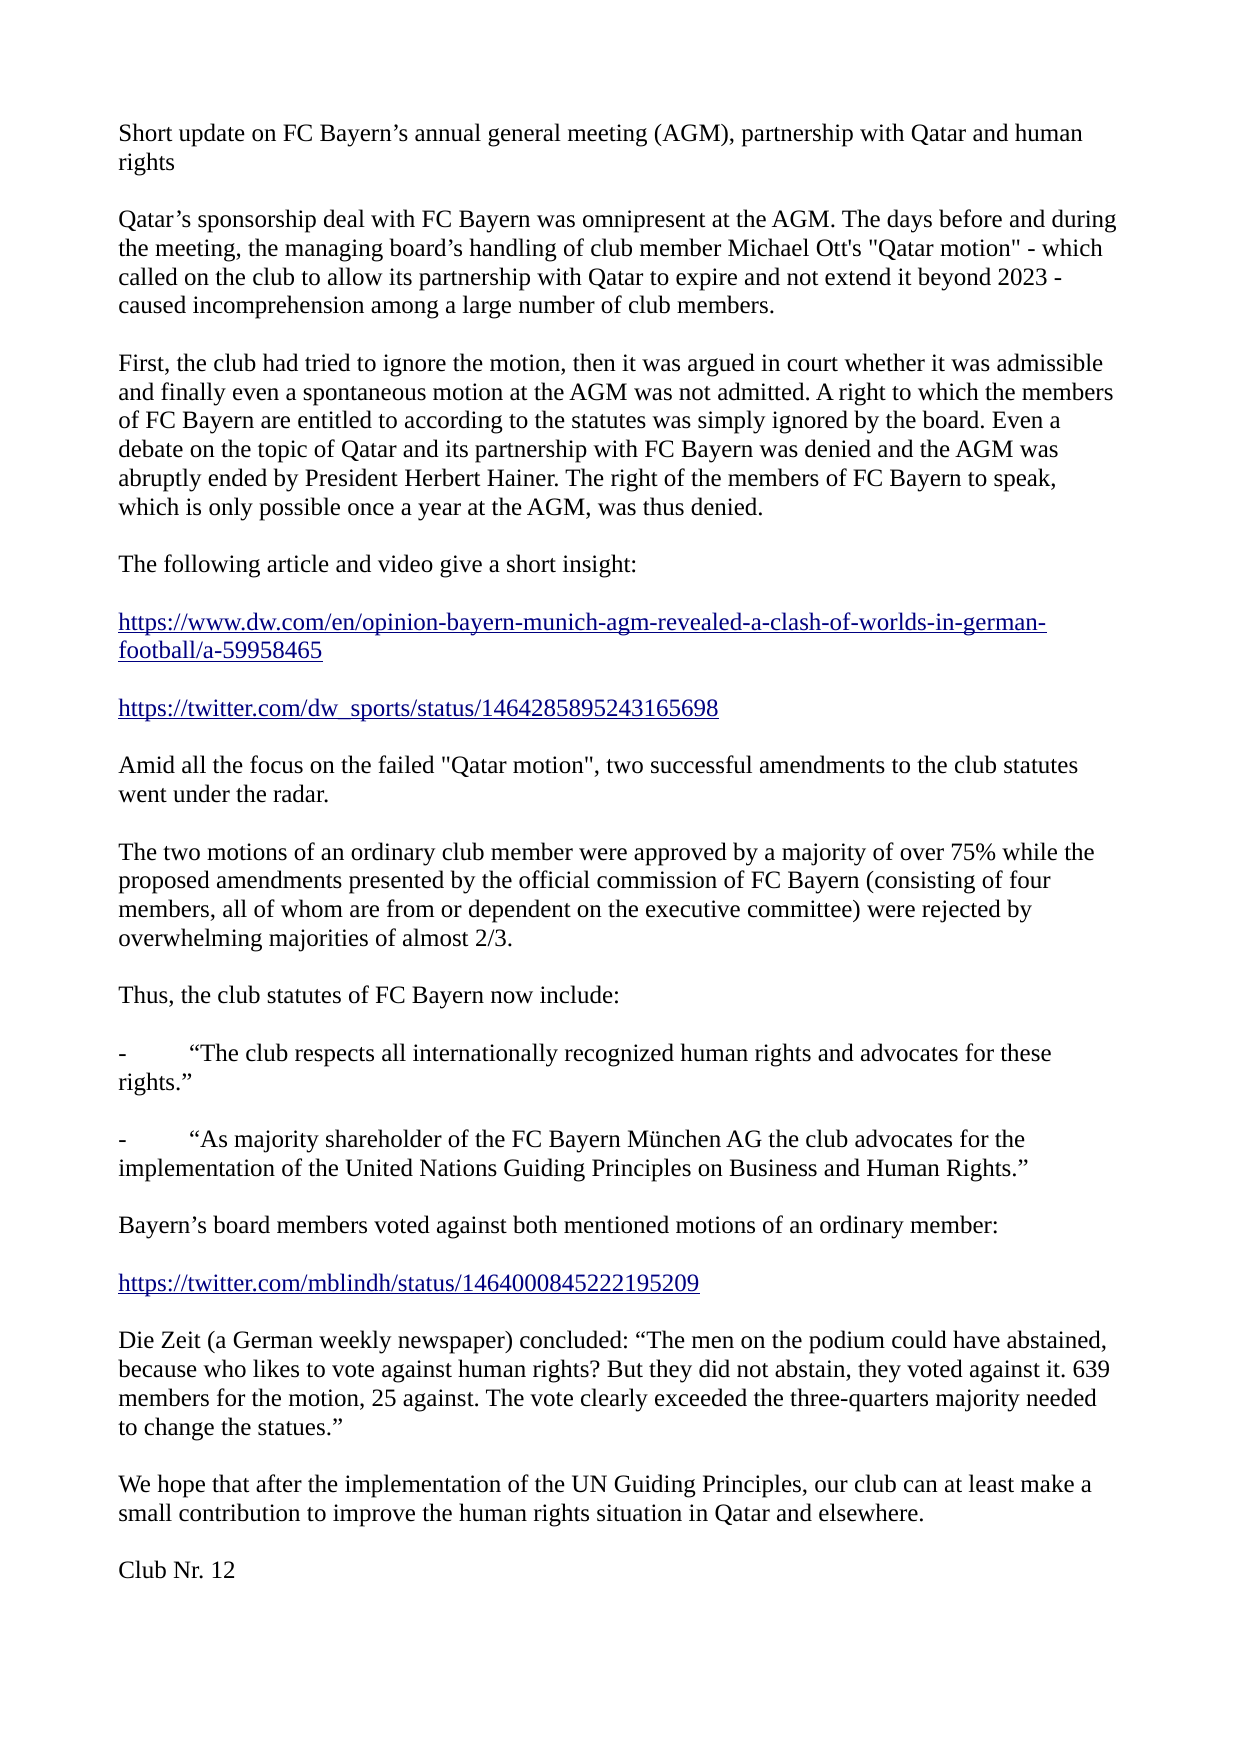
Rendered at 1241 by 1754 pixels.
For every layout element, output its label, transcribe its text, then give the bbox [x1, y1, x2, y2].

text Club Nr. 12 [118, 1556, 1122, 1584]
text Short update on FC Bayern’s annual general meeting (AGM), partnership with Qatar and human rights Qatar’s sponsorship deal with FC Bayern was omnipresent at the AGM. The days before and during the meeting, the managing board’s handling of club member Michael Ott's "Qatar motion" - which called on the club to allow its partnership with Qatar to expire and not extend it beyond 2023 - caused incomprehension among a large number of club members. First, the club had tried to ignore the motion, then it was argued in court whether it was admissible and finally even a spontaneous motion at the AGM was not admitted. A right to which the members of FC Bayern are entitled to according to the statutes was simply ignored by the board. Even a debate on the topic of Qatar and its partnership with FC Bayern was denied and the AGM was abruptly ended by President Herbert Hainer. The right of the members of FC Bayern to speak, which is only possible once a year at the AGM, was thus denied. The following article and video give a short insight: https://www.dw.com/en/opinion-bayern-munich-agm-revealed-a-clash-of-worlds-in-german-football/a-59958465 https://twitter.com/dw_sports/status/1464285895243165698 Amid all the focus on the failed "Qatar motion", two successful amendments to the club statutes went under the radar. The two motions of an ordinary club member were approved by a majority of over 75% while the proposed amendments presented by the official commission of FC Bayern (consisting of four members, all of whom are from or dependent on the executive committee) were rejected by overwhelming majorities of almost 2/3. Thus, the club statutes of FC Bayern now include: - “The club respects all internationally recognized human rights and advocates for these rights.” - “As majority shareholder of the FC Bayern München AG the club advocates for the implementation of the United Nations Guiding Principles on Business and Human Rights.” Bayern’s board members voted against both mentioned motions of an ordinary member: https://twitter.com/mblindh/status/1464000845222195209 Die Zeit (a German weekly newspaper) concluded: “The men on the podium could have abstained, because who likes to vote against human rights? But they did not abstain, they voted against it. 639 members for the motion, 25 against. The vote clearly exceeded the three-quarters majority needed to change the statues.” We hope that after the implementation of the UN Guiding Principles, our club can at least make a small contribution to improve the human rights situation in Qatar and elsewhere. [118, 118, 1122, 1527]
